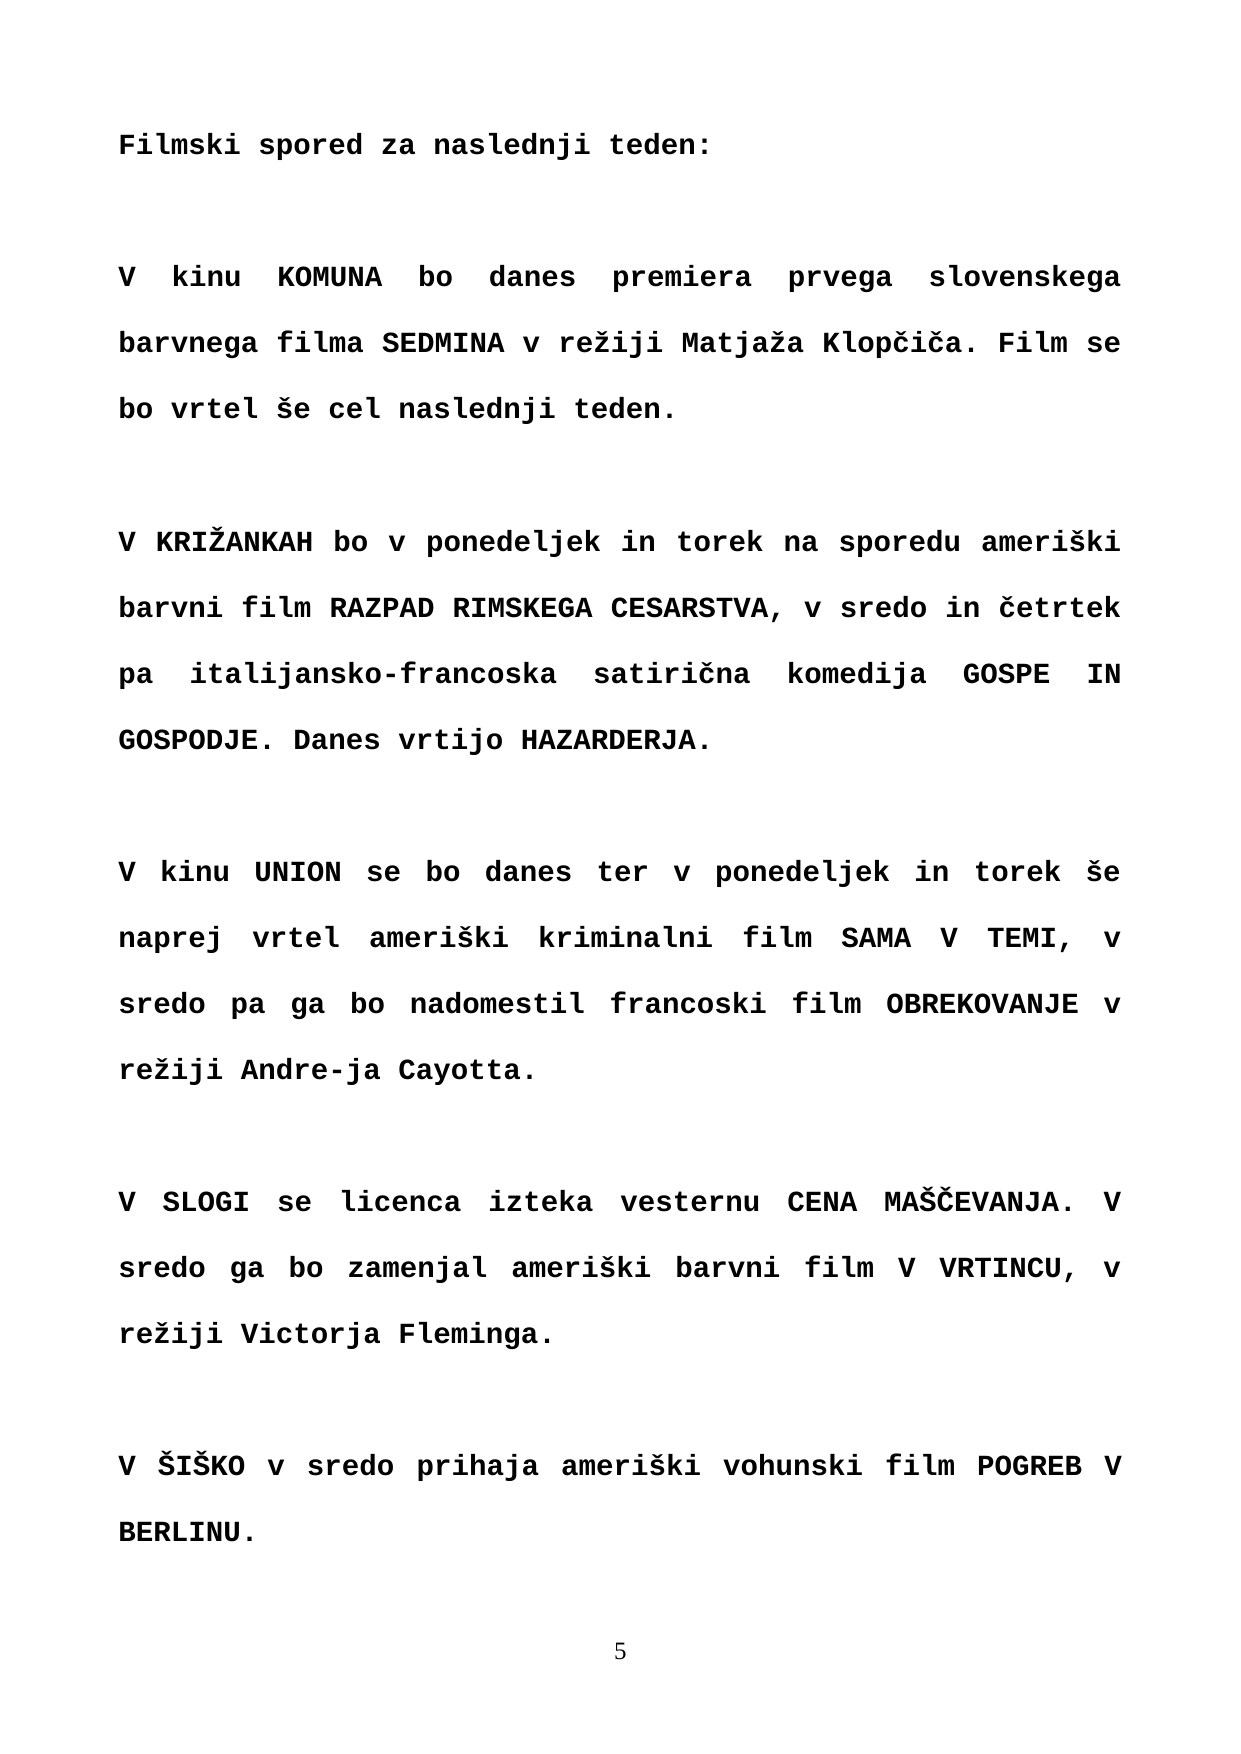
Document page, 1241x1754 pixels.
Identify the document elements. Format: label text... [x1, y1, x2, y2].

text V kinu UNION se bo danes ter v ponedeljek in torek še naprej vrtel ameriški kriminalni film SAMA V TEMI, v sredo pa ga bo nadomestil francoski film OBREKOVANJE v režiji Andre-ja Cayotta. [118, 857, 1122, 1088]
text V KRIŽANKAH bo v ponedeljek in torek na sporedu ameriški barvni film RAZPAD RIMSKEGA CESARSTVA, v sredo in četrtek pa italijansko-francoska satirična komedija GOSPE IN GOSPODJE. Danes vrtijo HAZARDERJA. [118, 527, 1122, 758]
text V kinu KOMUNA bo danes premiera prvega slovenskega barvnega filma SEDMINA v režiji Matjaža Klopčiča. Film se bo vrtel še cel naslednji teden. [118, 262, 1122, 428]
text Filmski spored za naslednji teden: [118, 130, 1122, 163]
text V SLOGI se licenca izteka vesternu CENA MAŠČEVANJA. V sredo ga bo zamenjal ameriški barvni film V VRTINCU, v režiji Victorja Fleminga. [118, 1187, 1122, 1352]
text V ŠIŠKO v sredo prihaja ameriški vohunski film POGREB V BERLINU. [118, 1451, 1122, 1550]
